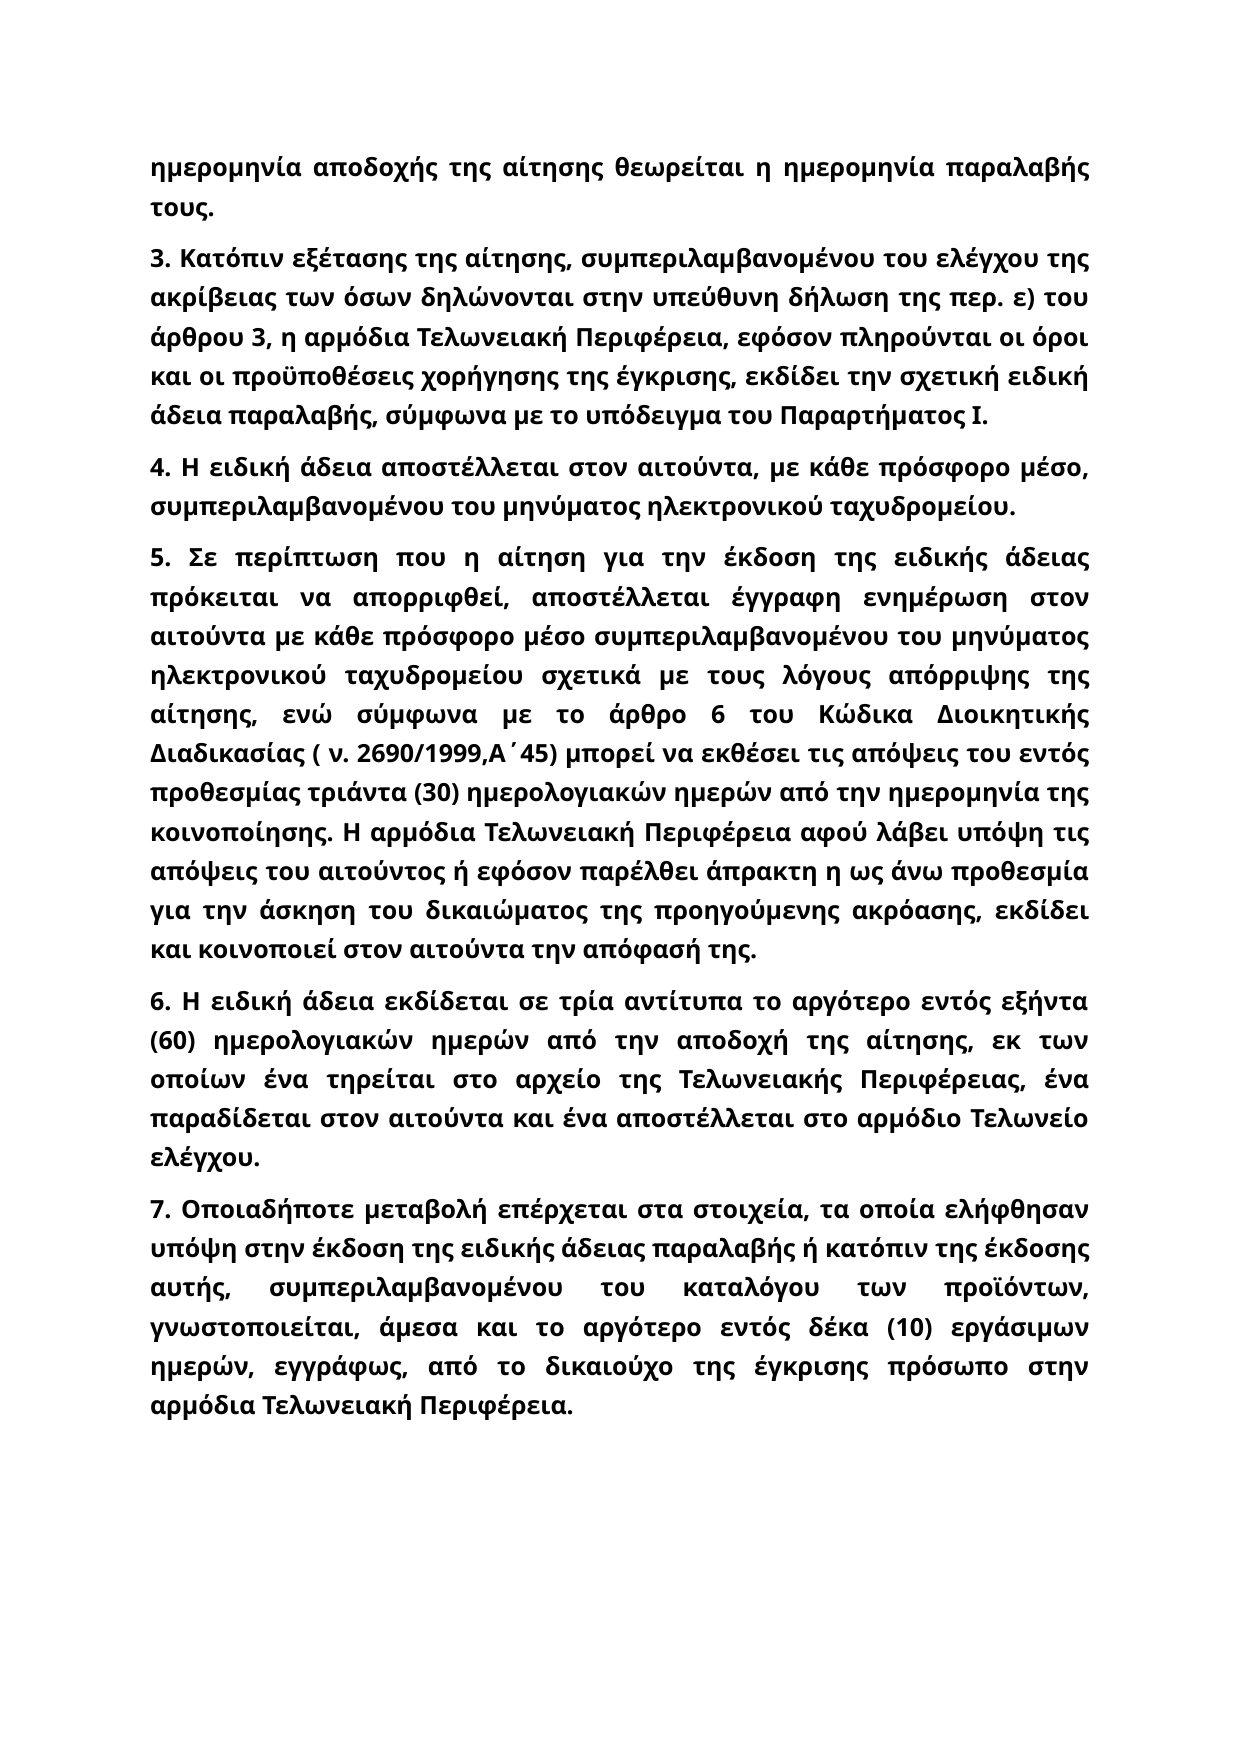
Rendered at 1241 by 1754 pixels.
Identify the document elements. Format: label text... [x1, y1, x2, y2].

text ημερομηνία αποδοχής της αίτησης θεωρείται η ημερομηνία παραλαβής τους. [150, 150, 1090, 223]
text 3. Κατόπιν εξέτασης της αίτησης, συμπεριλαμβανομένου του ελέγχου της ακρίβειας των όσων δηλώνονται στην υπεύθυνη δήλωση της περ. ε) του άρθρου 3, η αρμόδια Τελωνειακή Περιφέρεια, εφόσον πληρούνται οι όροι και οι προϋποθέσεις χορήγησης της έγκρισης, εκδίδει την σχετική ειδική άδεια παραλαβής, σύμφωνα με το υπόδειγμα του Παραρτήματος Ι. [150, 241, 1090, 432]
text 6. Η ειδική άδεια εκδίδεται σε τρία αντίτυπα το αργότερο εντός εξήντα (60) ημερολογιακών ημερών από την αποδοχή της αίτησης, εκ των οποίων ένα τηρείται στο αρχείο της Τελωνειακής Περιφέρειας, ένα παραδίδεται στον αιτούντα και ένα αποστέλλεται στο αρμόδιο Τελωνείο ελέγχου. [150, 983, 1090, 1174]
text 4. Η ειδική άδεια αποστέλλεται στον αιτούντα, με κάθε πρόσφορο μέσο, συμπεριλαμβανομένου του μηνύματος ηλεκτρονικού ταχυδρομείου. [150, 449, 1090, 522]
text 5. Σε περίπτωση που η αίτηση για την έκδοση της ειδικής άδειας πρόκειται να απορριφθεί, αποστέλλεται έγγραφη ενημέρωση στον αιτούντα με κάθε πρόσφορο μέσο συμπεριλαμβανομένου του μηνύματος ηλεκτρονικού ταχυδρομείου σχετικά με τους λόγους απόρριψης της αίτησης, ενώ σύμφωνα με το άρθρο 6 του Κώδικα Διοικητικής Διαδικασίας ( ν. 2690/1999,Α΄45) μπορεί να εκθέσει τις απόψεις του εντός προθεσμίας τριάντα (30) ημερολογιακών ημερών από την ημερομηνία της κοινοποίησης. Η αρμόδια Τελωνειακή Περιφέρεια αφού λάβει υπόψη τις απόψεις του αιτούντος ή εφόσον παρέλθει άπρακτη η ως άνω προθεσμία για την άσκηση του δικαιώματος της προηγούμενης ακρόασης, εκδίδει και κοινοποιεί στον αιτούντα την απόφασή της. [150, 540, 1090, 966]
text 7. Οποιαδήποτε μεταβολή επέρχεται στα στοιχεία, τα οποία ελήφθησαν υπόψη στην έκδοση της ειδικής άδειας παραλαβής ή κατόπιν της έκδοσης αυτής, συμπεριλαμβανομένου του καταλόγου των προϊόντων, γνωστοποιείται, άμεσα και το αργότερο εντός δέκα (10) εργάσιμων ημερών, εγγράφως, από το δικαιούχο της έγκρισης πρόσωπο στην αρμόδια Τελωνειακή Περιφέρεια. [150, 1192, 1090, 1422]
